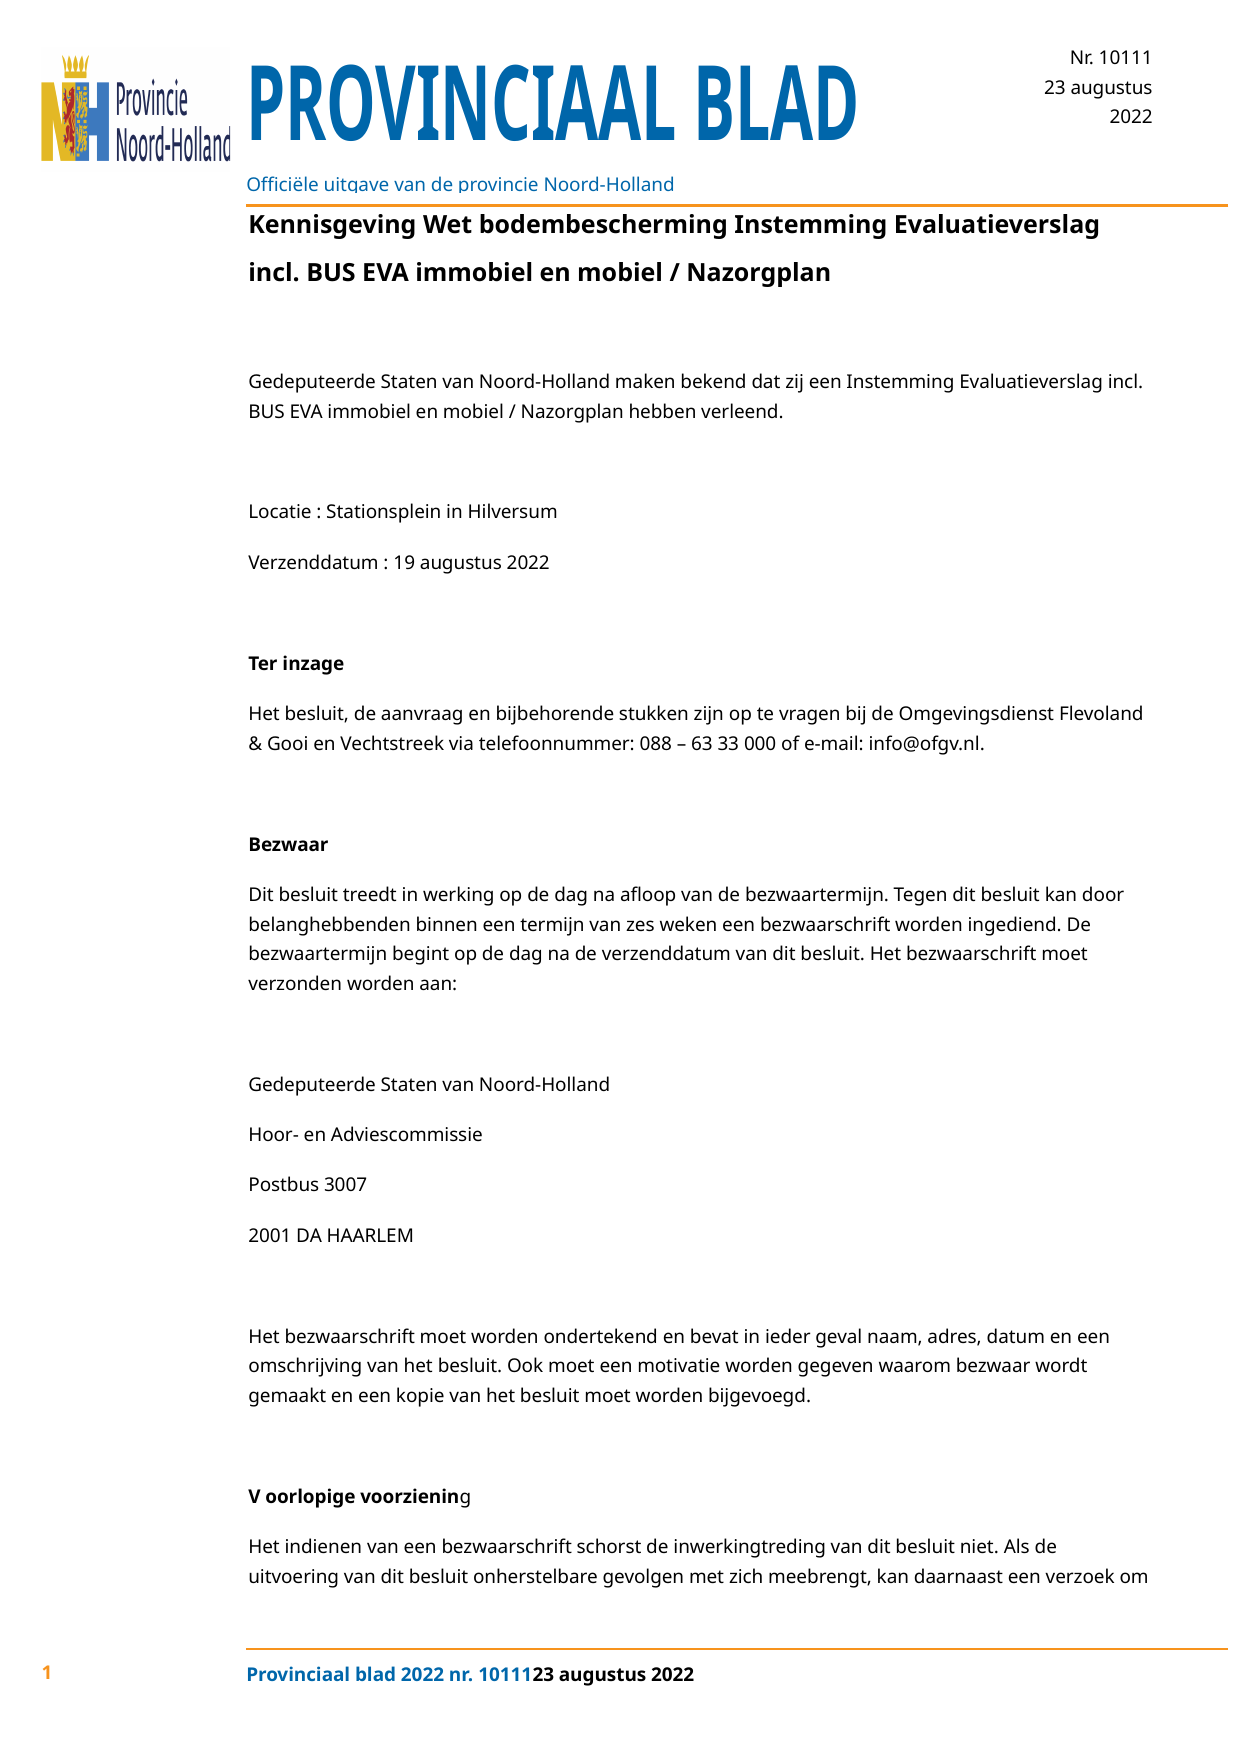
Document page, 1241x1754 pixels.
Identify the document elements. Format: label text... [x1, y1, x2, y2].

text Het indienen van een bezwaarschrift schorst de inwerkingtreding van dit besluit niet. Als de uitvoering van dit besluit onherstelbare gevolgen met zich meebrengt, kan daarnaast een verzoek om [248, 1533, 1152, 1589]
text Postbus 3007 [248, 1172, 1152, 1197]
text Het bezwaarschrift moet worden ondertekend en bevat in ieder geval naam, adres, datum en een omschrijving van het besluit. Ook moet een motivatie worden gegeven waarom bezwaar wordt gemaakt en een kopie van het besluit moet worden bijgevoegd. [248, 1323, 1152, 1408]
text Gedeputeerde Staten van Noord-Holland maken bekend dat zij een Instemming Evaluatieverslag incl. BUS EVA immobiel en mobiel / Nazorgplan hebben verleend. [248, 368, 1152, 424]
text Gedeputeerde Staten van Noord-Holland [248, 1071, 1152, 1097]
text 2001 DA HAARLEM [248, 1222, 1152, 1248]
text Ter inzage [248, 650, 1152, 676]
text Locatie : Stationsplein in Hilversum [248, 499, 1152, 524]
text Dit besluit treedt in werking op de dag na afloop van de bezwaartermijn. Tegen dit besluit kan door belanghebbenden binnen een termijn van zes weken een bezwaarschrift worden ingediend. De bezwaartermijn begint op de dag na de verzenddatum van dit besluit. Het bezwaarschrift moet verzonden worden aan: [248, 881, 1152, 996]
picture [41, 47, 231, 172]
text Kennisgeving Wet bodembescherming Instemming Evaluatieverslag incl. BUS EVA immobiel en mobiel / Nazorgplan [248, 207, 1152, 288]
text V oorlopige voorziening [248, 1483, 1152, 1509]
text Hoor- en Adviescommissie [248, 1121, 1152, 1147]
text Het besluit, de aanvraag en bijbehorende stukken zijn op te vragen bij de Omgevingsdienst Flevoland & Gooi en Vechtstreek via telefoonnummer: 088 – 63 33 000 of e-mail: info@ofgv.nl. [248, 700, 1152, 756]
text Verzenddatum : 19 augustus 2022 [248, 549, 1152, 575]
text Bezwaar [248, 831, 1152, 857]
